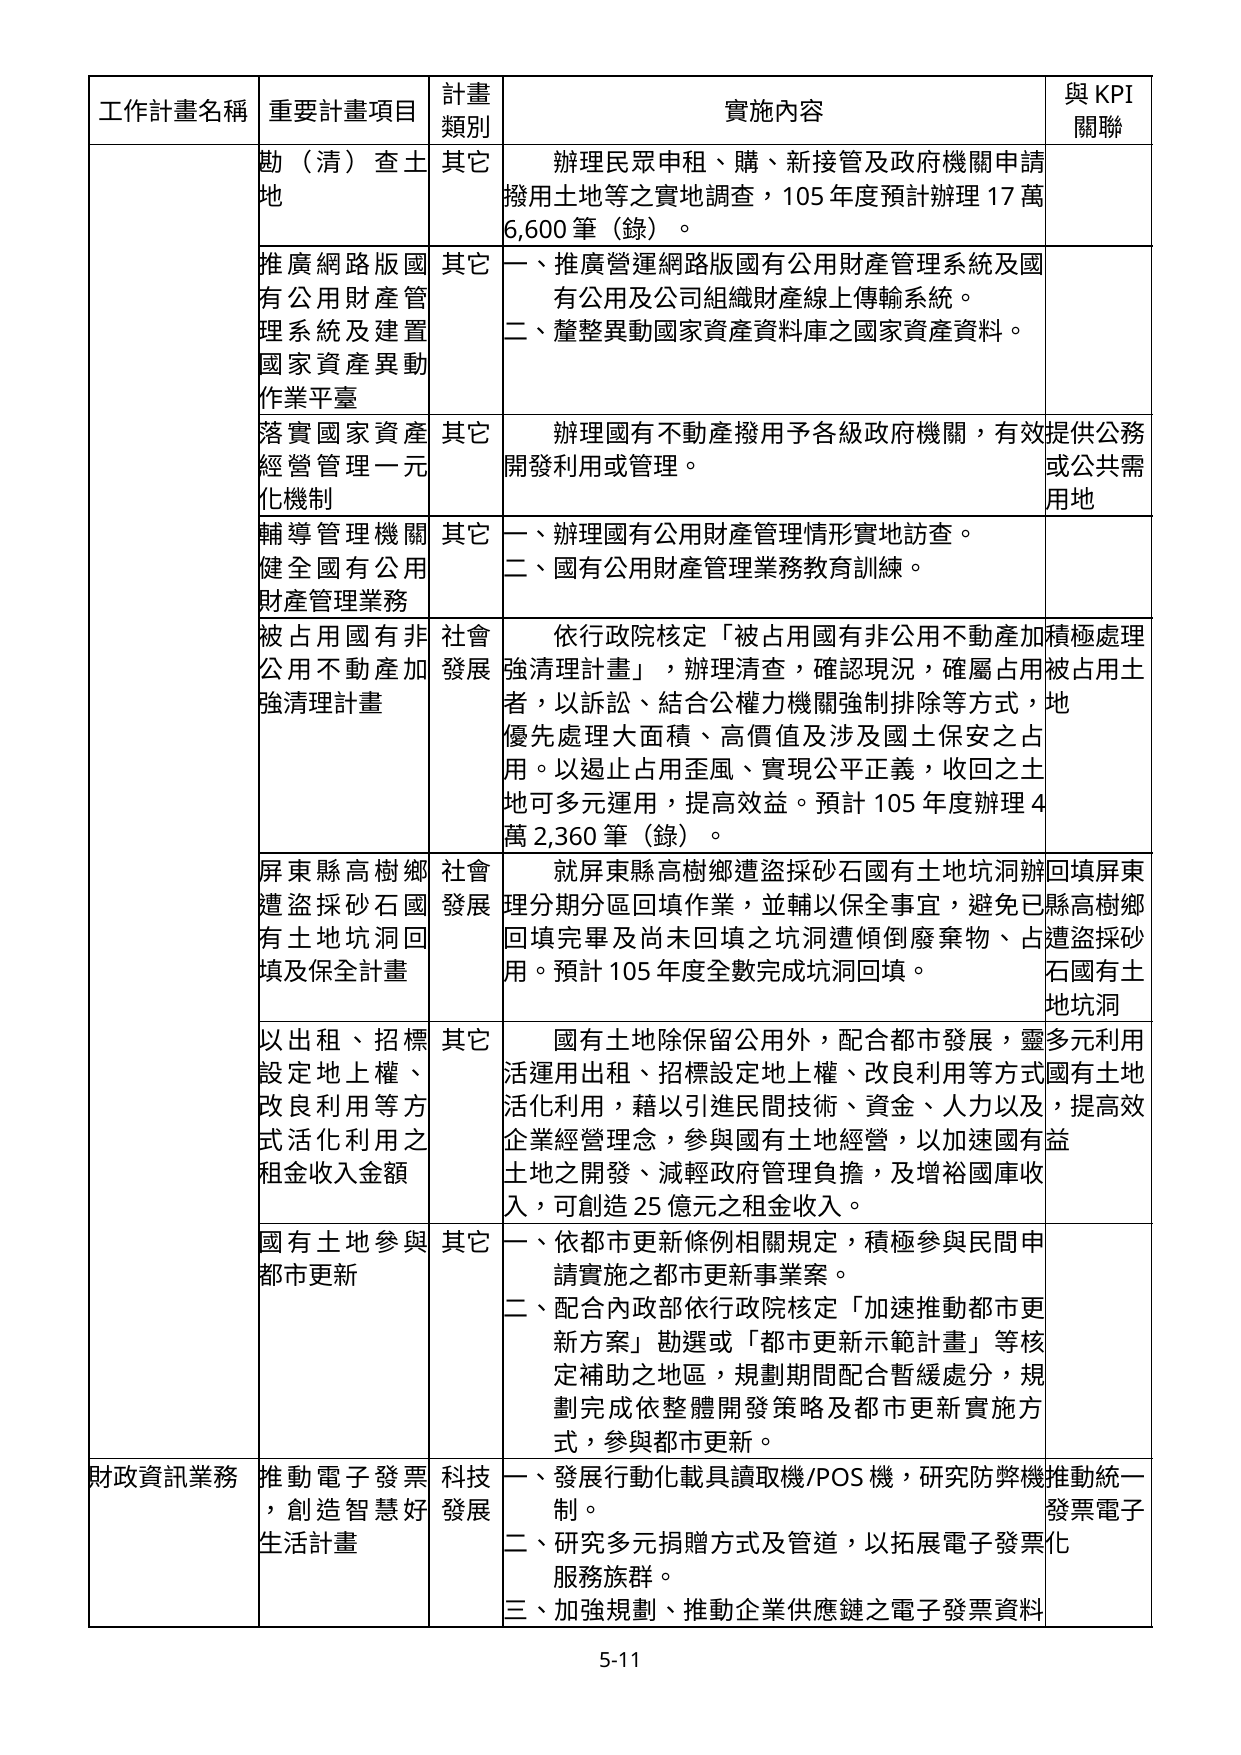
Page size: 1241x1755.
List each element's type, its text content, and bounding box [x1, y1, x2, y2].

table_cell 社會發展 [430, 854, 502, 1021]
table_cell 就屏東縣高樹鄉遭盜採砂石國有土地坑洞辦理分期分區回填作業，並輔以保全事宜，避免已回填完畢及尚未回填之坑洞遭傾倒廢棄物、占用。預計105年度全數完成坑洞回填。 [504, 854, 1045, 1021]
table_cell 一、辦理國有公用財產管理情形實地訪查。 二、國有公用財產管理業務教育訓練。 [504, 517, 1045, 617]
table_cell [1046, 517, 1151, 617]
table_header 與KPI 關聯 [1046, 77, 1151, 143]
table_cell 勘（清）查土地 [260, 145, 428, 245]
table_cell 其它 [430, 1224, 502, 1458]
table_cell 其它 [430, 145, 502, 245]
table_cell 推動統一發票電子化 [1046, 1459, 1151, 1626]
table_cell 依行政院核定「被占用國有非公用不動產加強清理計畫」，辦理清查，確認現況，確屬占用者，以訴訟、結合公權力機關強制排除等方式，優先處理大面積、高價值及涉及國土保安之占用。以遏止占用歪風、實現公平正義，收回之土地可多元運用，提高效益。預計105年度辦理4萬2,360 筆（錄）。 [504, 619, 1045, 852]
table_cell 辦理民眾申租、購、新接管及政府機關申請撥用土地等之實地調查，105年度預計辦理17萬6,600筆（錄）。 [504, 145, 1045, 245]
table_cell 國有土地除保留公用外，配合都市發展，靈活運用出租、招標設定地上權、改良利用等方式活化利用，藉以引進民間技術、資金、人力以及企業經營理念，參與國有土地經營，以加速國有土地之開發、減輕政府管理負擔，及增裕國庫收入，可創造25億元之租金收入。 [504, 1022, 1045, 1222]
table_cell [1046, 247, 1151, 414]
table_header 計畫類別 [430, 77, 502, 143]
table_cell 財政資訊業務 [90, 1459, 258, 1626]
table_cell [90, 145, 258, 1458]
table_cell 其它 [430, 247, 502, 414]
table_cell 屏東縣高樹鄉遭盜採砂石國有土地坑洞回填及保全計畫 [260, 854, 428, 1021]
table_cell 回填屏東縣高樹鄉遭盜採砂石國有土地坑洞 [1046, 854, 1151, 1021]
table_cell 其它 [430, 415, 502, 515]
table_cell 推動電子發票，創造智慧好生活計畫 [260, 1459, 428, 1626]
table_header 實施內容 [504, 77, 1045, 143]
table_cell 被占用國有非公用不動產加強清理計畫 [260, 619, 428, 852]
table_cell 辦理國有不動產撥用予各級政府機關，有效開發利用或管理。 [504, 415, 1045, 515]
table_cell 其它 [430, 517, 502, 617]
table_cell 推廣網路版國有公用財產管理系統及建置國家資產異動作業平臺 [260, 247, 428, 414]
table_cell 一、發展行動化載具讀取機/POS機，研究防弊機制。 二、研究多元捐贈方式及管道，以拓展電子發票服務族群。 三、加強規劃、推動企業供應鏈之電子發票資料 [504, 1459, 1045, 1626]
table_cell [1046, 1224, 1151, 1458]
table_cell 提供公務或公共需用地 [1046, 415, 1151, 515]
table_cell 一、依都市更新條例相關規定，積極參與民間申請實施之都市更新事業案。 二、配合內政部依行政院核定「加速推動都市更新方案」勘選或「都市更新示範計畫」等核定補助之地區，規劃期間配合暫緩處分，規劃完成依整體開發策略及都市更新實施方式，參與都市更新。 [504, 1224, 1045, 1458]
table_header 重要計畫項目 [260, 77, 428, 143]
table_header 工作計畫名稱 [90, 77, 258, 143]
table_cell 積極處理被占用土地 [1046, 619, 1151, 852]
table_cell 社會發展 [430, 619, 502, 852]
table_cell 其它 [430, 1022, 502, 1222]
table_cell 國有土地參與都市更新 [260, 1224, 428, 1458]
table_cell 以出租、招標設定地上權、改良利用等方式活化利用之租金收入金額 [260, 1022, 428, 1222]
table_cell 輔導管理機關健全國有公用財產管理業務 [260, 517, 428, 617]
table_cell 一、推廣營運網路版國有公用財產管理系統及國有公用及公司組織財產線上傳輸系統。 二、釐整異動國家資產資料庫之國家資產資料。 [504, 247, 1045, 414]
table_cell 科技發展 [430, 1459, 502, 1626]
table_cell 落實國家資產經營管理一元化機制 [260, 415, 428, 515]
table_cell [1046, 145, 1151, 245]
table_cell 多元利用國有土地，提高效益 [1046, 1022, 1151, 1222]
